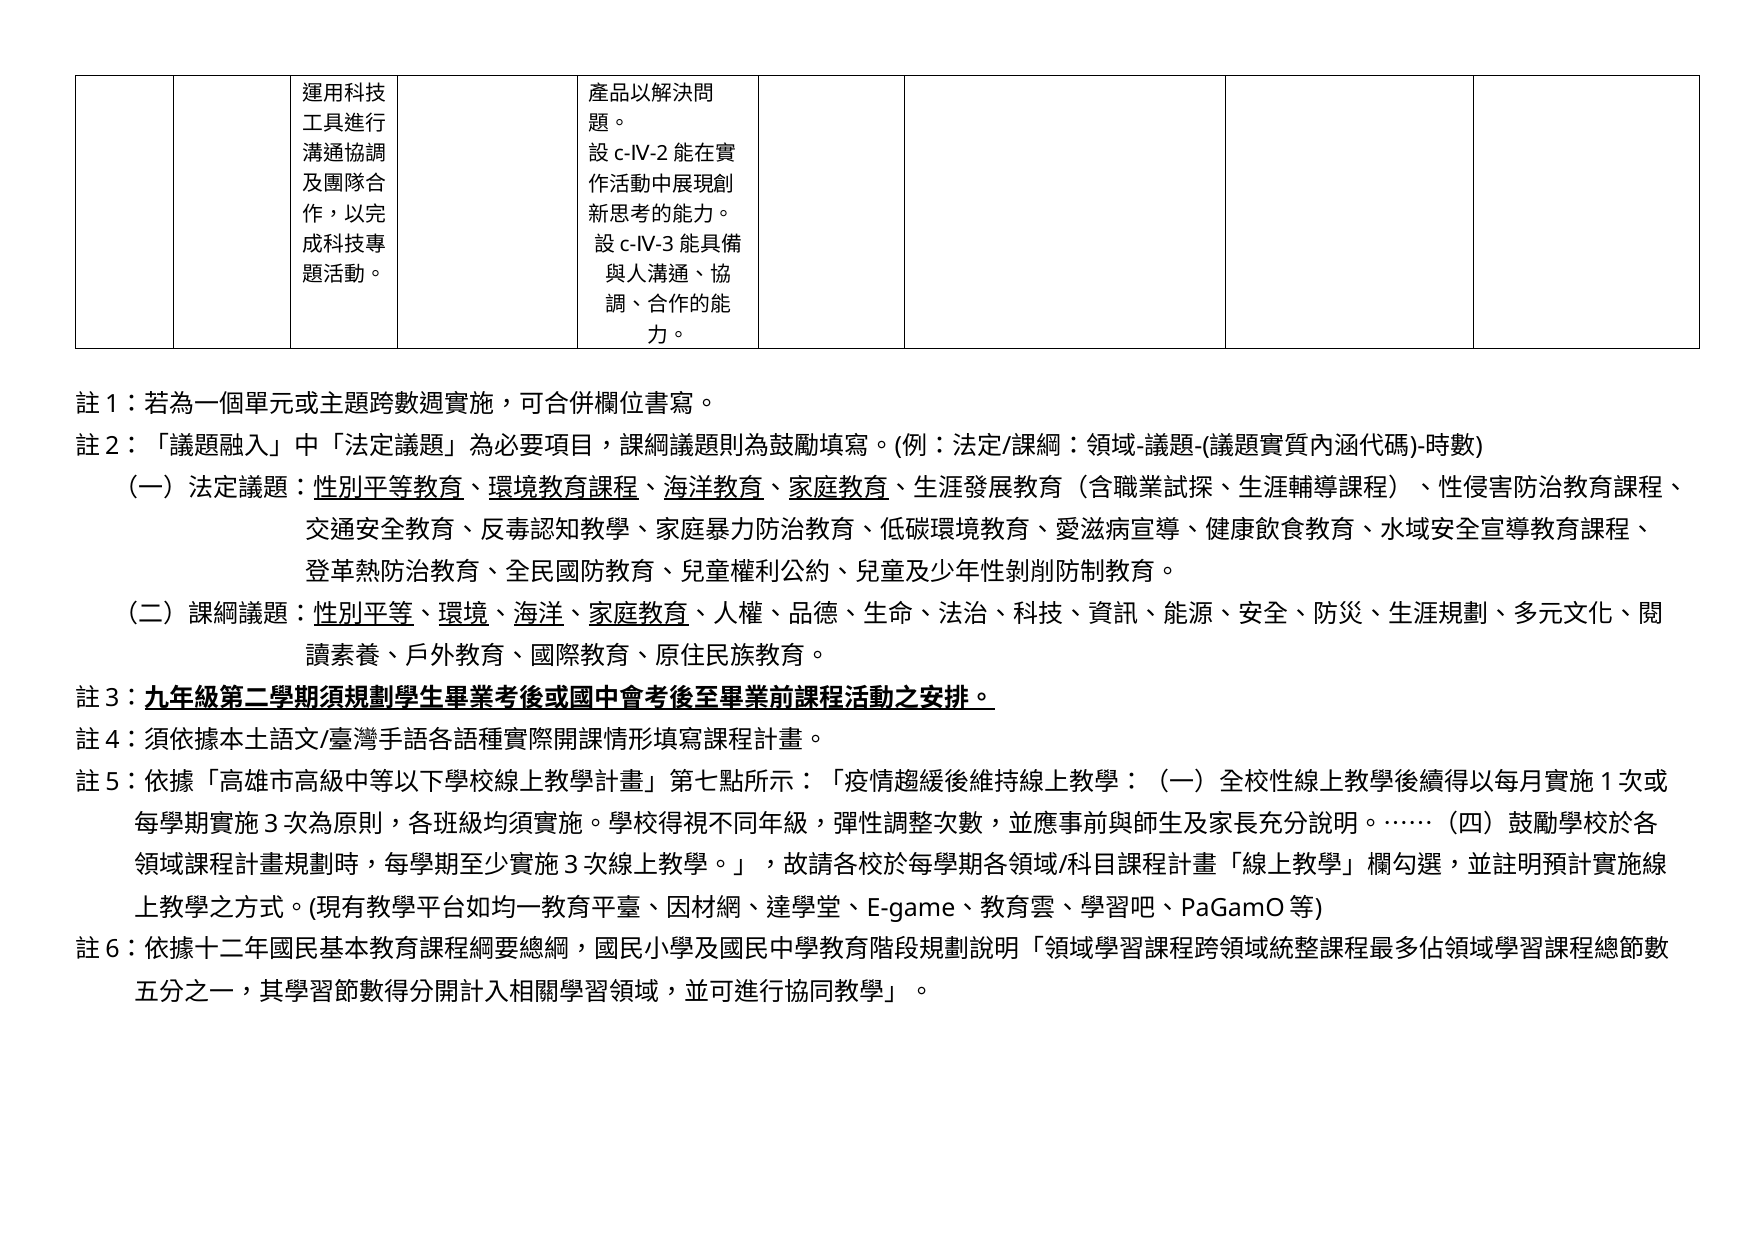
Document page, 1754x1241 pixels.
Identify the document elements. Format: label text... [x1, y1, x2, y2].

table_cell [1226, 76, 1473, 348]
text 註1：若為一個單元或主題跨數週實施，可合併欄位書寫。 [75, 383, 1679, 419]
table_cell [759, 76, 904, 348]
table_cell [76, 76, 173, 348]
text 註4：須依據本土語文/臺灣手語各語種實際開課情形填寫課程計畫。 [75, 719, 1679, 755]
table_cell [174, 76, 290, 348]
text 註6：依據十二年國民基本教育課程綱要總綱，國民小學及國民中學教育階段規劃說明「領域學習課程跨領域統整課程最多佔領域學習課程總節數五分之一，其學習節數得分開計入相關學習領域，並可進行協同教學」。 [75, 929, 1679, 1007]
text 註3：九年級第二學期須規劃學生畢業考後或國中會考後至畢業前課程活動之安排。 [75, 677, 1679, 713]
table_cell [905, 76, 1225, 348]
table_cell [1474, 76, 1699, 348]
text 註2：「議題融入」中「法定議題」為必要項目，課綱議題則為鼓勵填寫。(例：法定/課綱：領域-議題-(議題實質內涵代碼)-時數) [75, 425, 1679, 461]
table_cell [398, 76, 577, 348]
text （一）法定議題：性別平等教育、環境教育課程、海洋教育、家庭教育、生涯發展教育（含職業試探、生涯輔導課程）、性侵害防治教育課程、交通安全教育、反毒認知教學、家庭暴力防治教育、低碳環境教育、愛滋病宣導、健康飲食教育、水域安全宣導教育課程、登革熱防治教育、全民國防教育、兒童權利公約、兒童及少年性剝削防制教育。 [113, 467, 1679, 587]
table_cell 運用科技工具進行溝通協調及團隊合作，以完成科技專題活動。 [291, 76, 397, 348]
table_cell 產品以解決問題。 設c-Ⅳ-2 能在實作活動中展現創新思考的能力。 設c-Ⅳ-3 能具備與人溝通、協調、合作的能力。 [578, 76, 758, 348]
text （二）課綱議題：性別平等、環境、海洋、家庭教育、人權、品德、生命、法治、科技、資訊、能源、安全、防災、生涯規劃、多元文化、閱讀素養、戶外教育、國際教育、原住民族教育。 [113, 593, 1679, 671]
text 註5：依據「高雄市高級中等以下學校線上教學計畫」第七點所示：「疫情趨緩後維持線上教學：（一）全校性線上教學後續得以每月實施1次或每學期實施3次為原則，各班級均須實施。學校得視不同年級，彈性調整次數，並應事前與師生及家長充分說明。……（四）鼓勵學校於各領域課程計畫規劃時，每學期至少實施3次線上教學。」，故請各校於每學期各領域/科目課程計畫「線上教學」欄勾選，並註明預計實施線上教學之方式。(現有教學平台如均一教育平臺、因材網、達學堂、E-game、教育雲、學習吧、PaGamO等) [75, 761, 1679, 923]
